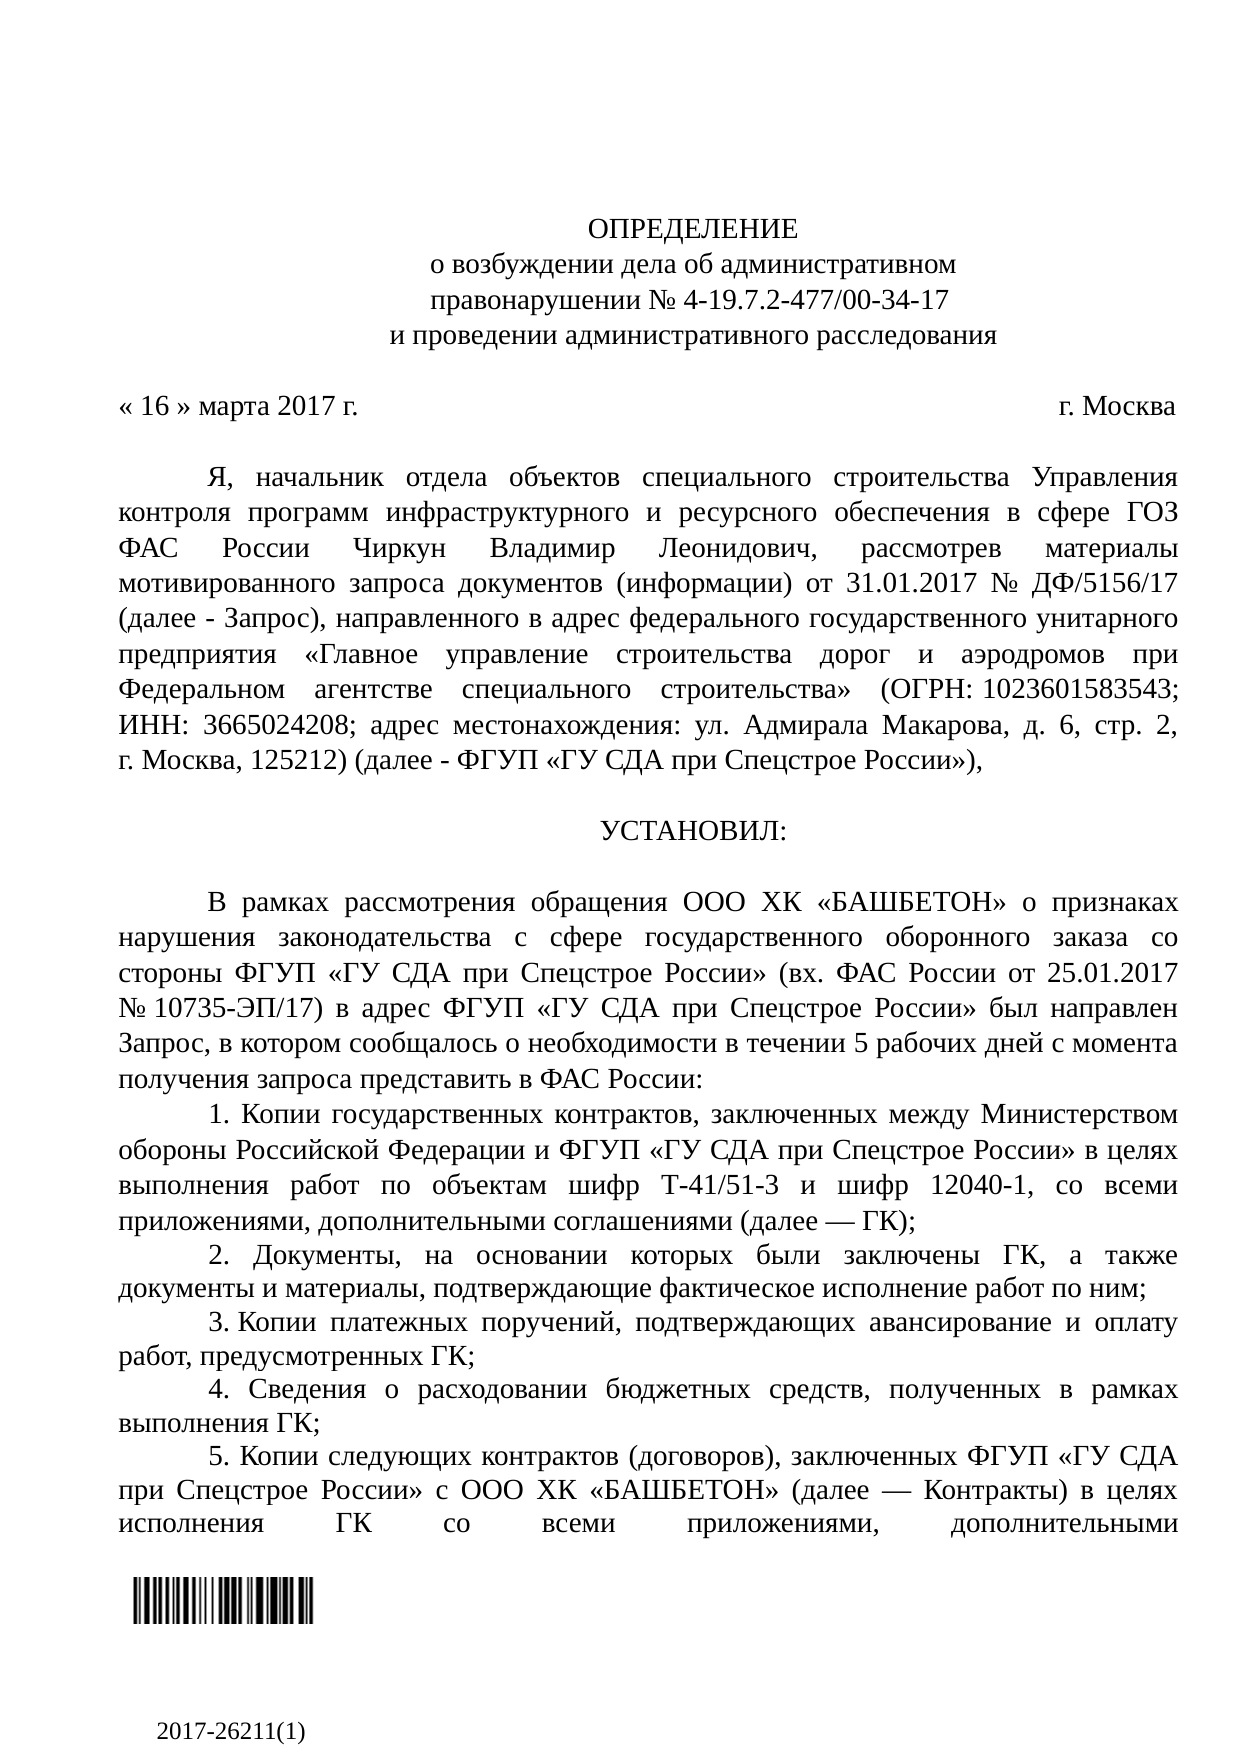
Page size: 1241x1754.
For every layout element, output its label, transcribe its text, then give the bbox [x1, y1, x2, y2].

text 1. Копии государственных контрактов, заключенных между Министерством обороны Российской Федерации и ФГУП «ГУ СДА при Спецстрое России» в целях выполнения работ по объектам шифр Т-41/51-3 и шифр 12040-1, со всеми приложениями, дополнительными соглашениями (далее — ГК); [118, 1095, 1179, 1237]
picture [118, 1577, 331, 1624]
text о возбуждении дела об административном [118, 245, 1179, 281]
text В рамках рассмотрения обращения ООО ХК «БАШБЕТОН» о признаках нарушения законодательства с сфере государственного оборонного заказа со стороны ФГУП «ГУ СДА при Спецстрое России» (вх. ФАС России от 25.01.2017 № 10735-ЭП/17) в адрес ФГУП «ГУ СДА при Спецстрое России» был направлен Запрос, в котором сообщалось о необходимости в течении 5 рабочих дней с момента получения запроса представить в ФАС России: [118, 883, 1179, 1095]
text 3. Копии платежных поручений, подтверждающих авансирование и оплату работ, предусмотренных ГК; [118, 1304, 1179, 1371]
text и проведении административного расследования [118, 316, 1179, 352]
text « 16 » марта 2017 г. г. Москва [118, 387, 1179, 422]
text Я, начальник отдела объектов специального строительства Управления контроля программ инфраструктурного и ресурсного обеспечения в сфере ГОЗ ФАС России Чиркун Владимир Леонидович, рассмотрев материалы мотивированного запроса документов (информации) от 31.01.2017 № ДФ/5156/17 (далее - Запрос), направленного в адрес федерального государственного унитарного предприятия «Главное управление строительства дорог и аэродромов при Федеральном агентстве специального строительства» (ОГРН: 1023601583543; ИНН: 3665024208; адрес местонахождения: ул. Адмирала Макарова, д. 6, стр. 2, г. Москва, 125212) (далее - ФГУП «ГУ СДА при Спецстрое России»), [118, 458, 1179, 777]
text 5. Копии следующих контрактов (договоров), заключенных ФГУП «ГУ СДА при Спецстрое России» с ООО ХК «БАШБЕТОН» (далее — Контракты) в целях исполнения ГК со всеми приложениями, дополнительными [118, 1438, 1179, 1539]
text УСТАНОВИЛ: [118, 812, 1179, 847]
text 4. Сведения о расходовании бюджетных средств, полученных в рамках выполнения ГК; [118, 1371, 1179, 1438]
text правонарушении № 4-19.7.2-477/00-34-17 [118, 281, 1179, 316]
text ОПРЕДЕЛЕНИЕ [118, 210, 1179, 245]
text 2. Документы, на основании которых были заключены ГК, а также документы и материалы, подтверждающие фактическое исполнение работ по ним; [118, 1237, 1179, 1304]
